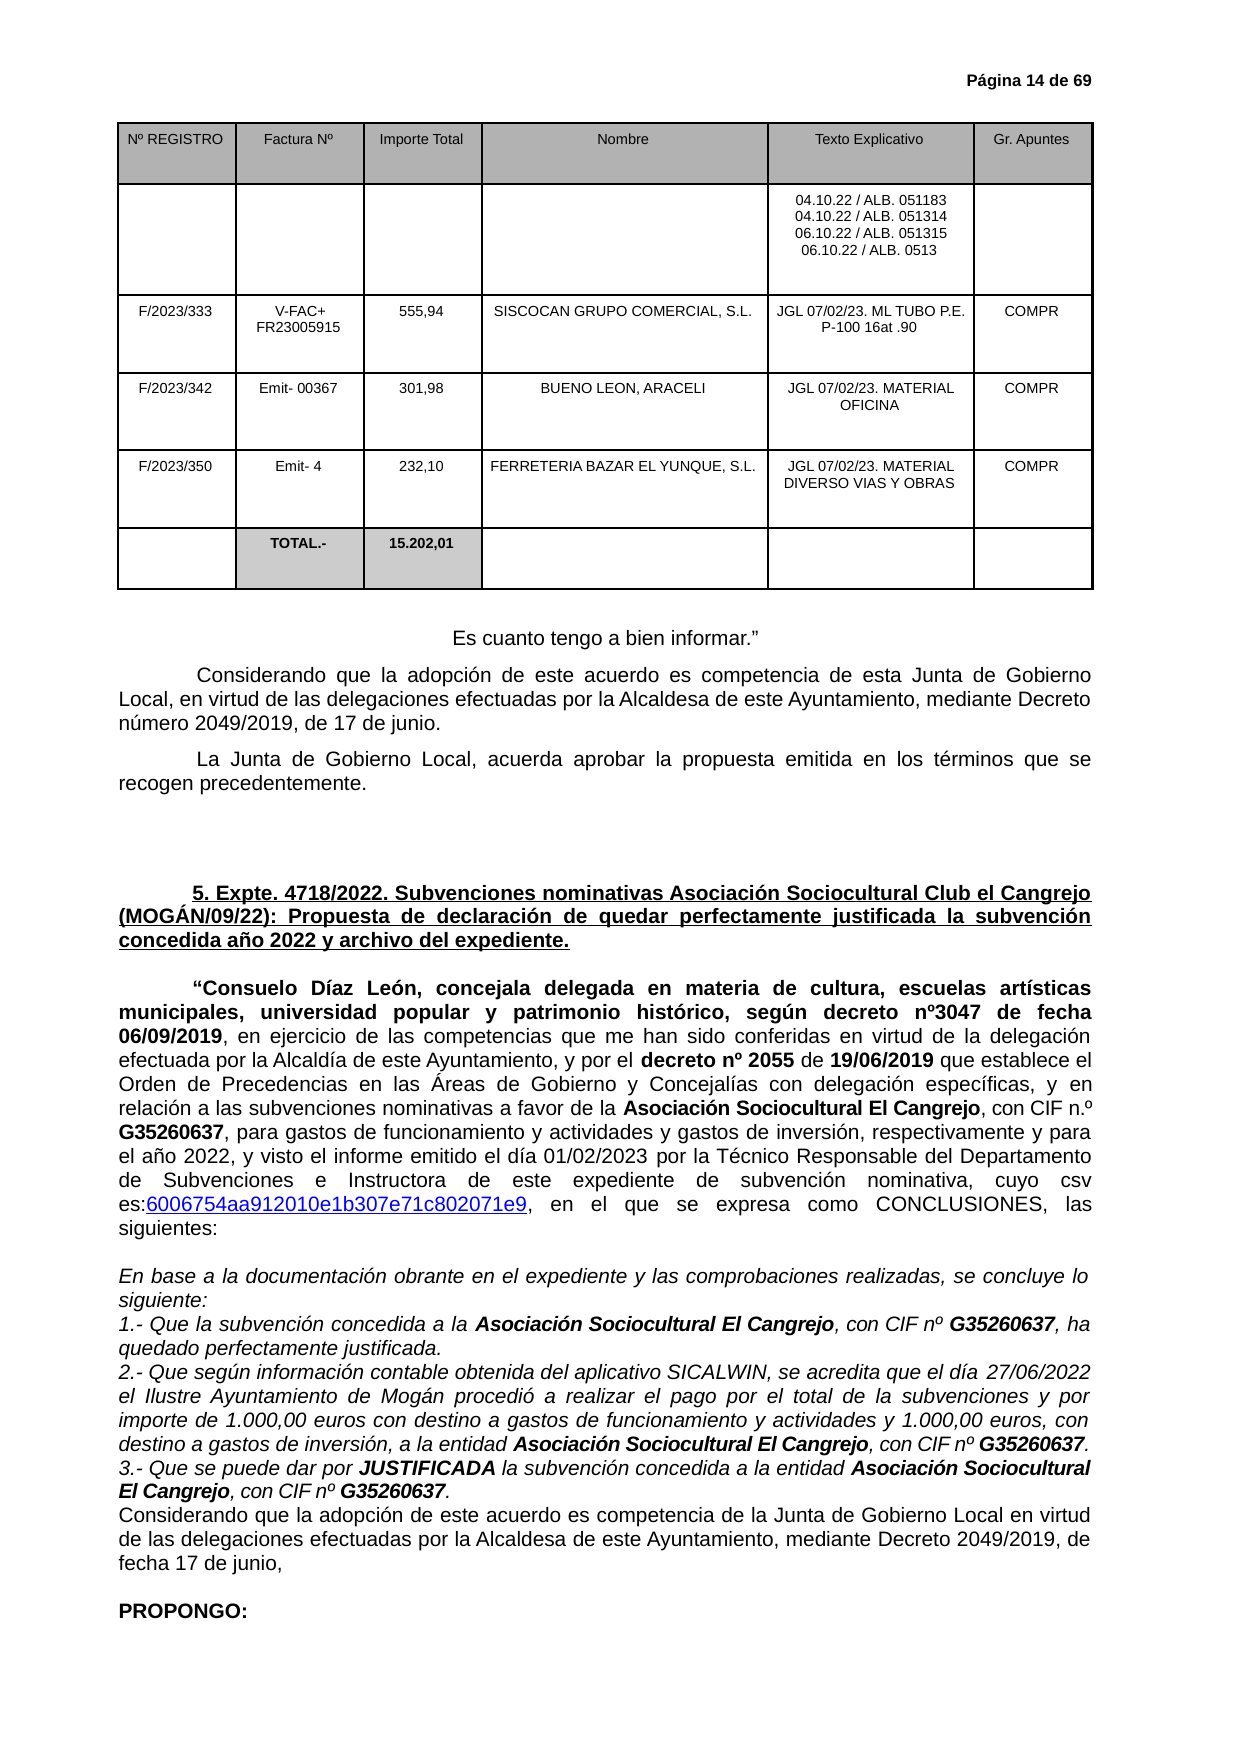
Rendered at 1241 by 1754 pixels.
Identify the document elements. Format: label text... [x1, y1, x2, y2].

table_cell 555,94 [365, 296, 481, 372]
table_cell F/2023/333 [119, 296, 235, 372]
text En base a la documentación obrante en el expediente y las comprobaciones realizadas, se concluye lo siguiente: [118, 1264, 1092, 1312]
table_cell [769, 529, 973, 588]
table_header Gr. Apuntes [975, 124, 1091, 183]
table_cell BUENO LEON, ARACELI [483, 374, 767, 449]
table_cell [975, 529, 1091, 588]
table_cell [119, 185, 235, 294]
table_cell JGL 07/02/23. MATERIAL DIVERSO VIAS Y OBRAS [769, 451, 973, 527]
table_cell COMPR [975, 296, 1091, 372]
table_cell Emit- 4 [237, 451, 363, 527]
table_header Nombre [483, 124, 767, 183]
table_cell 15.202,01 [365, 529, 481, 588]
text PROPONGO: [118, 1599, 1092, 1623]
table_header Factura Nº [237, 124, 363, 183]
table_cell JGL 07/02/23. MATERIAL OFICINA [769, 374, 973, 449]
table_cell SISCOCAN GRUPO COMERCIAL, S.L. [483, 296, 767, 372]
table_cell TOTAL.- [237, 529, 363, 588]
table_cell [483, 529, 767, 588]
table_cell FERRETERIA BAZAR EL YUNQUE, S.L. [483, 451, 767, 527]
table_cell 301,98 [365, 374, 481, 449]
table_header Nº REGISTRO [119, 124, 235, 183]
table_cell 232,10 [365, 451, 481, 527]
text Considerando que la adopción de este acuerdo es competencia de esta Junta de Gobierno Local, en virtud de las delegaciones efectuadas por la Alcaldesa de este Ayuntamiento, mediante Decreto número 2049/2019, de 17 de junio. [118, 663, 1092, 734]
table_cell [119, 529, 235, 588]
text 2.- Que según información contable obtenida del aplicativo SICALWIN, se acredita que el día 27/06/2022 el Ilustre Ayuntamiento de Mogán procedió a realizar el pago por el total de la subvenciones y por importe de 1.000,00 euros con destino a gastos de funcionamiento y actividades y 1.000,00 euros, con destino a gastos de inversión, a la entidad Asociación Sociocultural El Cangrejo, con CIF nº G35260637. [118, 1359, 1092, 1455]
table_header Importe Total [365, 124, 481, 183]
text concedida año 2022 y archivo del expediente. [118, 926, 1092, 952]
text Es cuanto tengo a bien informar.” [118, 626, 1092, 650]
text 5. Expte. 4718/2022. Subvenciones nominativas Asociación Sociocultural Club el Cangrejo (MOGÁN/09/22): Propuesta de declaración de quedar perfectamente justificada la subvención [118, 880, 1092, 925]
table_cell 04.10.22 / ALB. 051183 04.10.22 / ALB. 051314 06.10.22 / ALB. 051315 06.10.22 / ALB. 0513 [769, 185, 973, 294]
text 1.- Que la subvención concedida a la Asociación Sociocultural El Cangrejo, con CIF nº G35260637, ha quedado perfectamente justificada. [118, 1312, 1092, 1359]
table_cell JGL 07/02/23. ML TUBO P.E. P-100 16at .90 [769, 296, 973, 372]
table_cell F/2023/342 [119, 374, 235, 449]
table_header Texto Explicativo [769, 124, 973, 183]
text 3.- Que se puede dar por JUSTIFICADA la subvención concedida a la entidad Asociación Sociocultural El Cangrejo, con CIF nº G35260637. [118, 1455, 1092, 1503]
text Considerando que la adopción de este acuerdo es competencia de la Junta de Gobierno Local en virtud de las delegaciones efectuadas por la Alcaldesa de este Ayuntamiento, mediante Decreto 2049/2019, de fecha 17 de junio, [118, 1503, 1092, 1575]
table_cell V-FAC+ FR23005915 [237, 296, 363, 372]
table_cell COMPR [975, 451, 1091, 527]
table_cell [237, 185, 363, 294]
table_cell [483, 185, 767, 294]
table_cell [975, 185, 1091, 294]
text “Consuelo Díaz León, concejala delegada en materia de cultura, escuelas artísticas municipales, universidad popular y patrimonio histórico, según decreto nº3047 de fecha 06/09/2019, en ejercicio de las competencias que me han sido conferidas en virtud de la delegación efectuada por la Alcaldía de este Ayuntamiento, y por el decreto nº 2055 de 19/06/2019 que establece el Orden de Precedencias en las Áreas de Gobierno y Concejalías con delegación específicas, y en relación a las subvenciones nominativas a favor de la Asociación Sociocultural El Cangrejo, con CIF n.º G35260637, para gastos de funcionamiento y actividades y gastos de inversión, respectivamente y para el año 2022, y visto el informe emitido el día 01/02/2023 por la Técnico Responsable del Departamento de Subvenciones e Instructora de este expediente de subvención nominativa, cuyo csv es:6006754aa912010e1b307e71c802071e9, en el que se expresa como CONCLUSIONES, las siguientes: [118, 976, 1092, 1240]
text La Junta de Gobierno Local, acuerda aprobar la propuesta emitida en los términos que se recogen precedentemente. [118, 747, 1092, 795]
table_cell COMPR [975, 374, 1091, 449]
table_cell F/2023/350 [119, 451, 235, 527]
table_cell Emit- 00367 [237, 374, 363, 449]
table_cell [365, 185, 481, 294]
